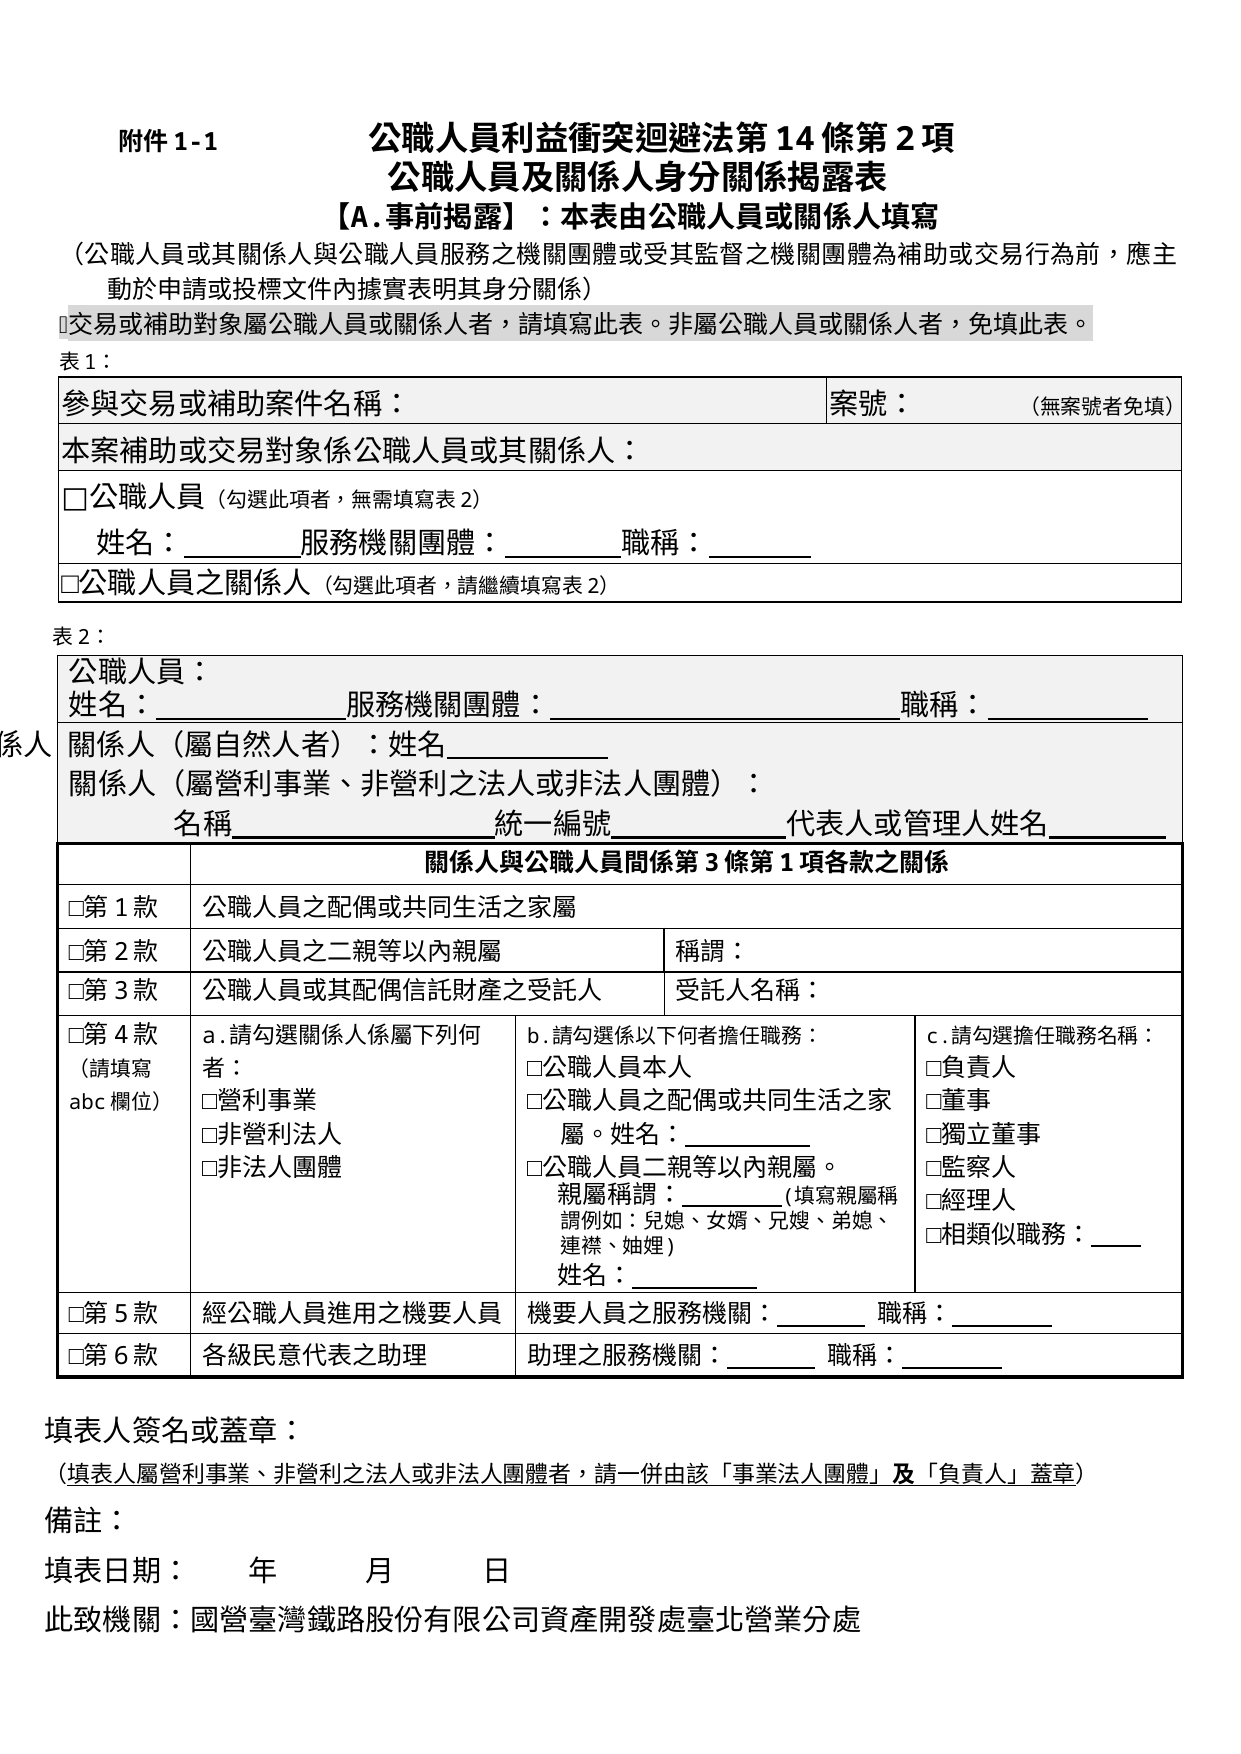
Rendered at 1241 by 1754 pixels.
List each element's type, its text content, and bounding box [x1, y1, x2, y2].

table_header 案號： （無案號者免填） [827, 378, 1181, 423]
table_cell 公職人員之二親等以內親屬 [191, 929, 663, 971]
table_cell a.請勾選關係人係屬下列何者： □營利事業 □非營利法人 □非法人團體 [191, 1016, 515, 1291]
text 表2： [15, 602, 1122, 654]
table_cell 機要人員之服務機關： 職稱： [516, 1293, 1181, 1332]
table_cell 本案補助或交易對象係公職人員或其關係人： [59, 424, 1181, 470]
table_header 公職人員： 姓名： 服務機關團體： 職稱： [58, 656, 1182, 722]
table_cell 關係人 關係人（屬自然人者）：姓名 關係人（屬營利事業、非營利之法人或非法人團體）： 名稱 統一編號 代表人或管理人姓名 [58, 723, 1182, 842]
table_cell 助理之服務機關： 職稱： [516, 1334, 1181, 1375]
table_cell □第4款 （請填寫abc欄位） [59, 1016, 190, 1291]
text （填表人屬營利事業、非營利之法人或非法人團體者，請一併由該「事業法人團體」及「負責人」蓋章） [44, 1449, 1122, 1491]
text （公職人員或其關係人與公職人員服務之機關團體或受其監督之機關團體為補助或交易行為前，應主動於申請或投標文件內據實表明其身分關係） [59, 235, 1181, 306]
table_cell □第3款 [59, 973, 190, 1015]
table_cell b.請勾選係以下何者擔任職務： □公職人員本人 □公職人員之配偶或共同生活之家屬。姓名： □公職人員二親等以內親屬。 親屬稱謂： (填寫親屬稱謂例如：兒媳、女婿、兄嫂、弟媳、連襟、妯娌) 姓名： [516, 1016, 914, 1291]
text 表1： [59, 341, 1201, 376]
text 公職人員及關係人身分關係揭露表 [15, 160, 1240, 197]
table_cell c.請勾選擔任職務名稱： □負責人 □董事 □獨立董事 □監察人 □經理人 □相類似職務： [916, 1016, 1181, 1291]
text 填表日期： 年 月 日 [44, 1548, 1122, 1589]
table_cell □公職人員之關係人（勾選此項者，請繼續填寫表2） [59, 564, 1181, 601]
table_cell 公職人員或其配偶信託財產之受託人 [191, 973, 664, 1015]
table_cell 公職人員之配偶或共同生活之家屬 [191, 885, 1181, 928]
table_cell 受託人名稱： [665, 973, 1181, 1015]
table_cell 經公職人員進用之機要人員 [191, 1293, 515, 1332]
table_cell □公職人員（勾選此項者，無需填寫表2） 姓名： 服務機關團體： 職稱： [59, 471, 1181, 563]
table_cell 稱謂： [665, 929, 1181, 971]
table_cell 各級民意代表之助理 [191, 1334, 515, 1375]
text 附件1-1 公職人員利益衝突迴避法第14條第2項 [118, 111, 1122, 160]
table_cell □第2款 [59, 929, 190, 971]
table_cell [59, 845, 190, 884]
table_cell □第5款 [59, 1293, 190, 1332]
text 此致機關：國營臺灣鐵路股份有限公司資產開發處臺北營業分處 [44, 1597, 1122, 1638]
text 交易或補助對象屬公職人員或關係人者，請填寫此表。非屬公職人員或關係人者，免填此表。 [59, 306, 1181, 341]
table_cell □第1款 [59, 885, 190, 928]
text 填表人簽名或蓋章： [44, 1408, 1122, 1449]
table_cell 關係人與公職人員間係第3條第1項各款之關係 [191, 845, 1181, 884]
text 備註： [44, 1498, 1122, 1540]
table_cell □第6款 [59, 1334, 190, 1375]
text 【A.事前揭露】：本表由公職人員或關係人填寫 [15, 197, 1240, 235]
table_header 參與交易或補助案件名稱： [59, 378, 826, 423]
